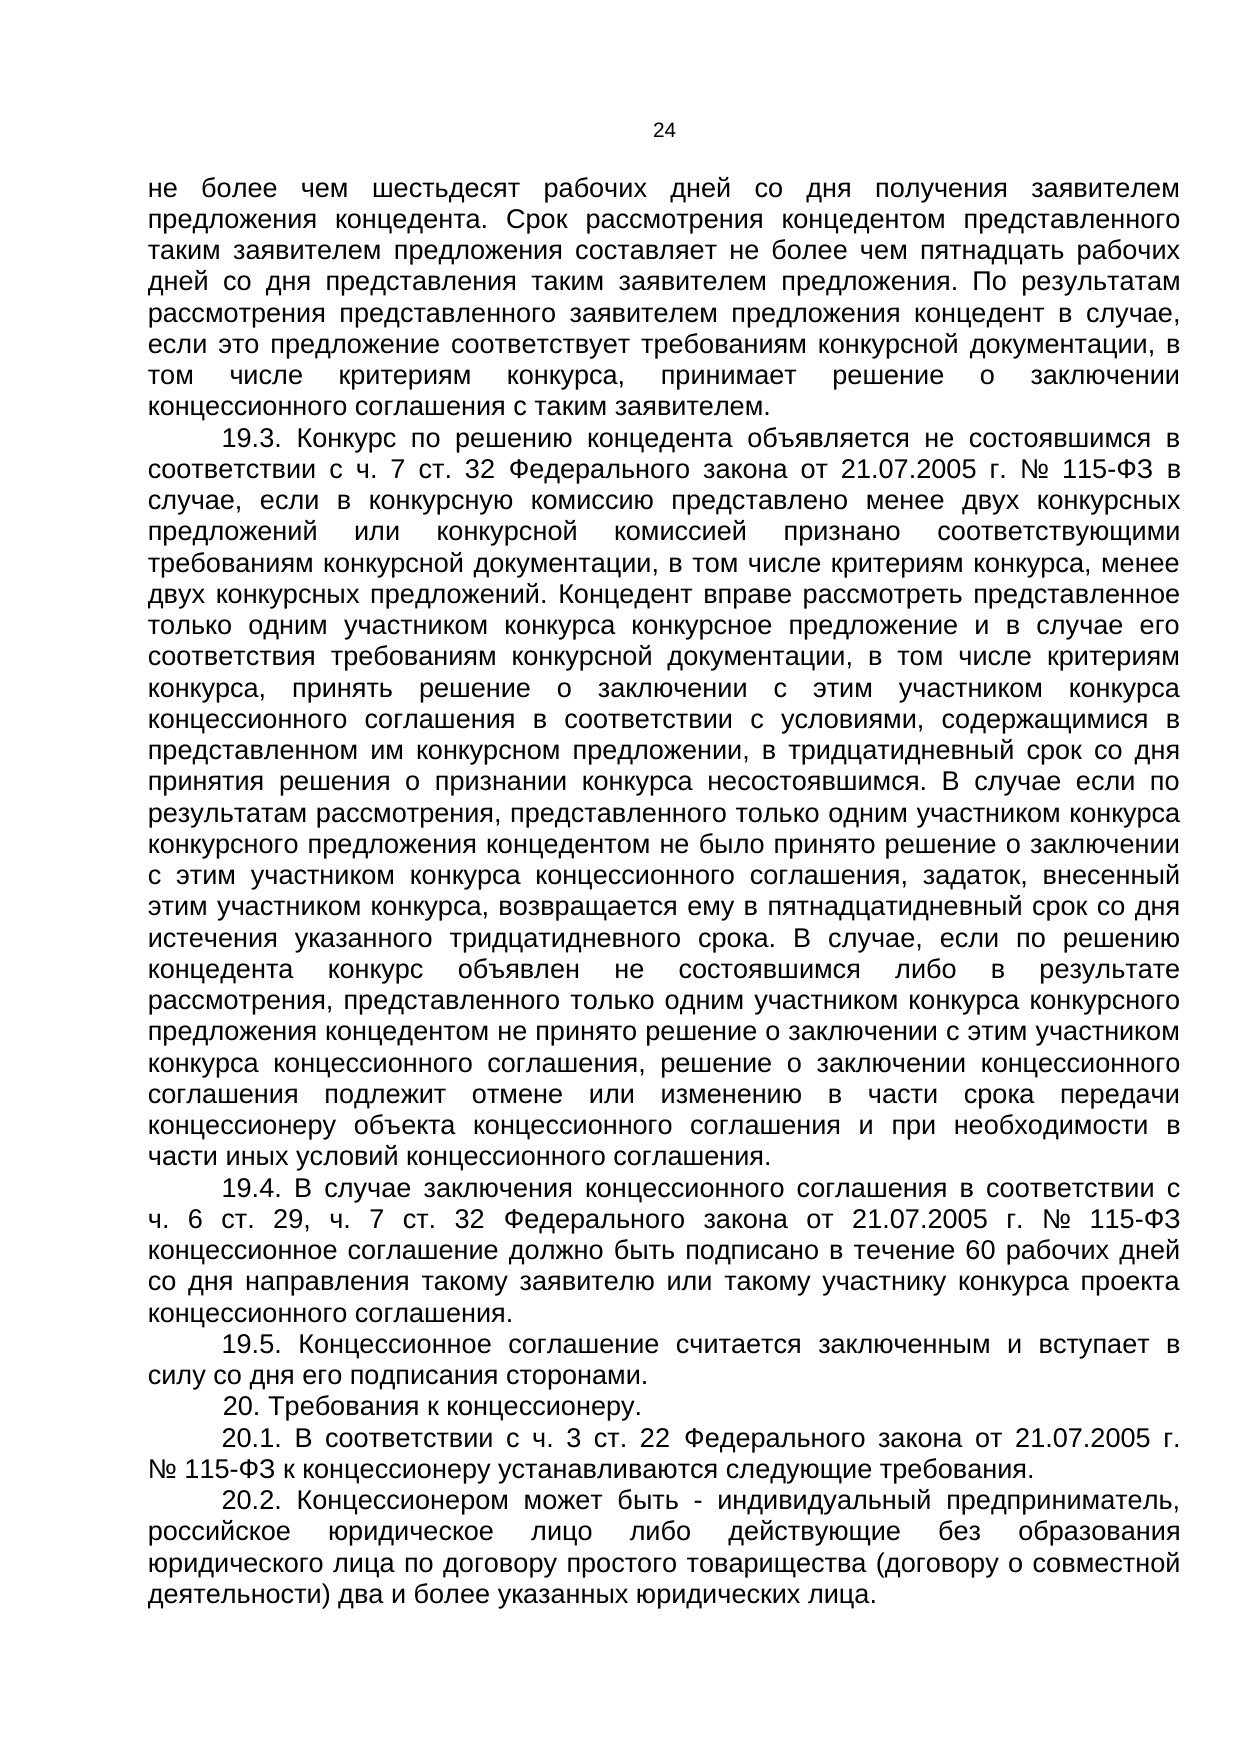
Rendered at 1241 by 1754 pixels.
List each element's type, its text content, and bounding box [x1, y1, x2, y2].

text 20. Требования к концессионеру. [223, 1390, 1181, 1422]
text не более чем шестьдесят рабочих дней со дня получения заявителем предложения концедента. Срок рассмотрения концедентом представленного таким заявителем предложения составляет не более чем пятнадцать рабочих дней со дня представления таким заявителем предложения. По результатам рассмотрения представленного заявителем предложения концедент в случае, если это предложение соответствует требованиям конкурсной документации, в том числе критериям конкурса, принимает решение о заключении концессионного соглашения с таким заявителем. [148, 172, 1181, 422]
text 20.1. В соответствии с ч. 3 ст. 22 Федерального закона от 21.07.2005 г. № 115-ФЗ к концессионеру устанавливаются следующие требования. [148, 1422, 1181, 1484]
text 19.4. В случае заключения концессионного соглашения в соответствии с ч. 6 ст. 29, ч. 7 ст. 32 Федерального закона от 21.07.2005 г. № 115-ФЗ концессионное соглашение должно быть подписано в течение 60 рабочих дней со дня направления такому заявителю или такому участнику конкурса проекта концессионного соглашения. [148, 1172, 1181, 1328]
text 19.5. Концессионное соглашение считается заключенным и вступает в силу со дня его подписания сторонами. [148, 1328, 1181, 1390]
text 20.2. Концессионером может быть - индивидуальный предприниматель, российское юридическое лицо либо действующие без образования юридического лица по договору простого товарищества (договору о совместной деятельности) два и более указанных юридических лица. [148, 1484, 1181, 1609]
text 19.3. Конкурс по решению концедента объявляется не состоявшимся в соответствии с ч. 7 ст. 32 Федерального закона от 21.07.2005 г. № 115-ФЗ в случае, если в конкурсную комиссию представлено менее двух конкурсных предложений или конкурсной комиссией признано соответствующими требованиям конкурсной документации, в том числе критериям конкурса, менее двух конкурсных предложений. Концедент вправе рассмотреть представленное только одним участником конкурса конкурсное предложение и в случае его соответствия требованиям конкурсной документации, в том числе критериям конкурса, принять решение о заключении с этим участником конкурса концессионного соглашения в соответствии с условиями, содержащимися в представленном им конкурсном предложении, в тридцатидневный срок со дня принятия решения о признании конкурса несостоявшимся. В случае если по результатам рассмотрения, представленного только одним участником конкурса конкурсного предложения концедентом не было принято решение о заключении с этим участником конкурса концессионного соглашения, задаток, внесенный этим участником конкурса, возвращается ему в пятнадцатидневный срок со дня истечения указанного тридцатидневного срока. В случае, если по решению концедента конкурс объявлен не состоявшимся либо в результате рассмотрения, представленного только одним участником конкурса конкурсного предложения концедентом не принято решение о заключении с этим участником конкурса концессионного соглашения, решение о заключении концессионного соглашения подлежит отмене или изменению в части срока передачи концессионеру объекта концессионного соглашения и при необходимости в части иных условий концессионного соглашения. [148, 422, 1181, 1172]
